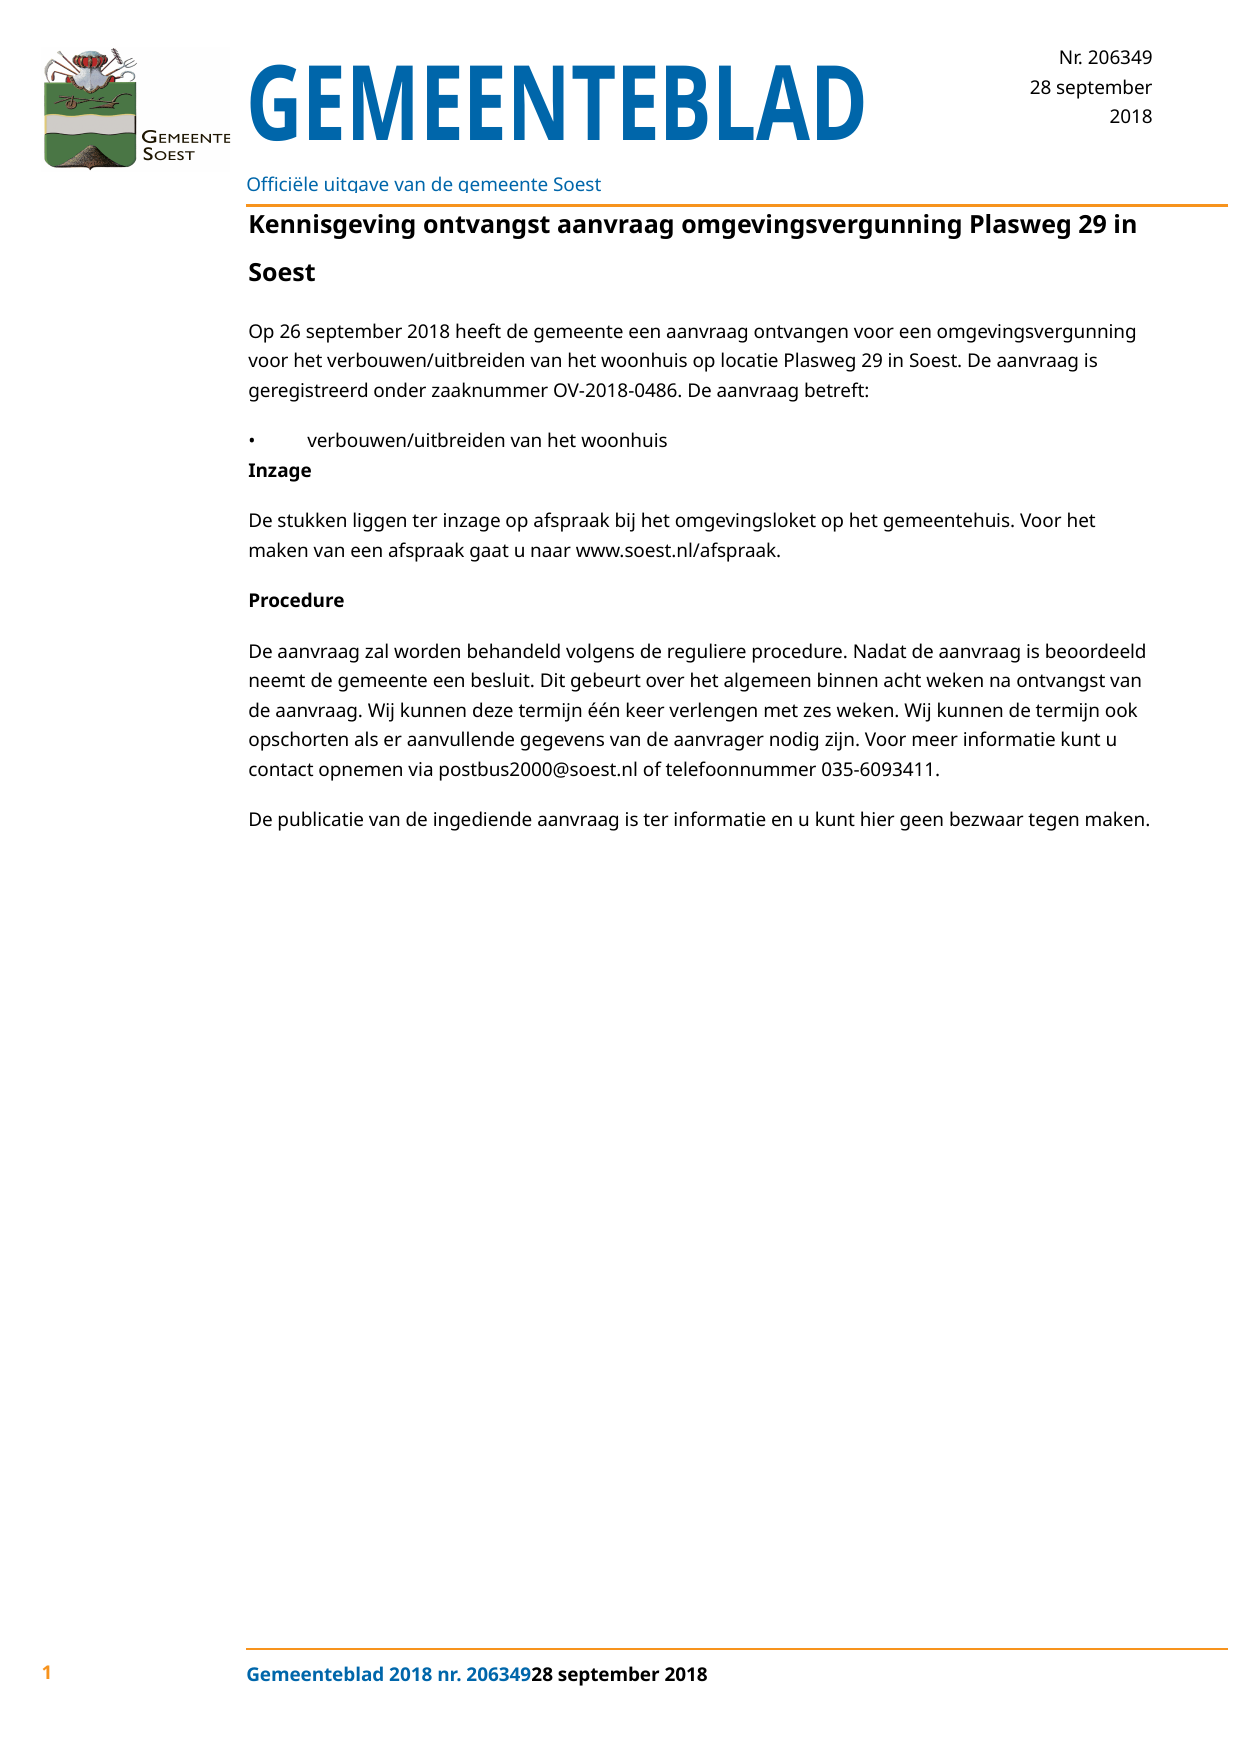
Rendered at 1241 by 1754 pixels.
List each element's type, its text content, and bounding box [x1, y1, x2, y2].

text De publicatie van de ingediende aanvraag is ter informatie en u kunt hier geen bezwaar tegen maken. [248, 807, 1152, 832]
text De aanvraag zal worden behandeld volgens de reguliere procedure. Nadat de aanvraag is beoordeeld neemt de gemeente een besluit. Dit gebeurt over het algemeen binnen acht weken na ontvangst van de aanvraag. Wij kunnen deze termijn één keer verlengen met zes weken. Wij kunnen de termijn ook opschorten als er aanvullende gegevens van de aanvrager nodig zijn. Voor meer informatie kunt u contact opnemen via postbus2000@soest.nl of telefoonnummer 035-6093411. [248, 638, 1152, 782]
text Inzage [248, 457, 1152, 483]
picture [41, 47, 231, 172]
text Kennisgeving ontvangst aanvraag omgevingsvergunning Plasweg 29 in Soest [248, 207, 1152, 288]
text Op 26 september 2018 heeft de gemeente een aanvraag ontvangen voor een omgevingsvergunning voor het verbouwen/uitbreiden van het woonhuis op locatie Plasweg 29 in Soest. De aanvraag is geregistreerd onder zaaknummer OV-2018-0486. De aanvraag betreft: [248, 318, 1152, 403]
text Procedure [248, 587, 1152, 613]
text De stukken liggen ter inzage op afspraak bij het omgevingsloket op het gemeentehuis. Voor het maken van een afspraak gaat u naar www.soest.nl/afspraak. [248, 507, 1152, 563]
list verbouwen/uitbreiden van het woonhuis [248, 427, 1152, 453]
